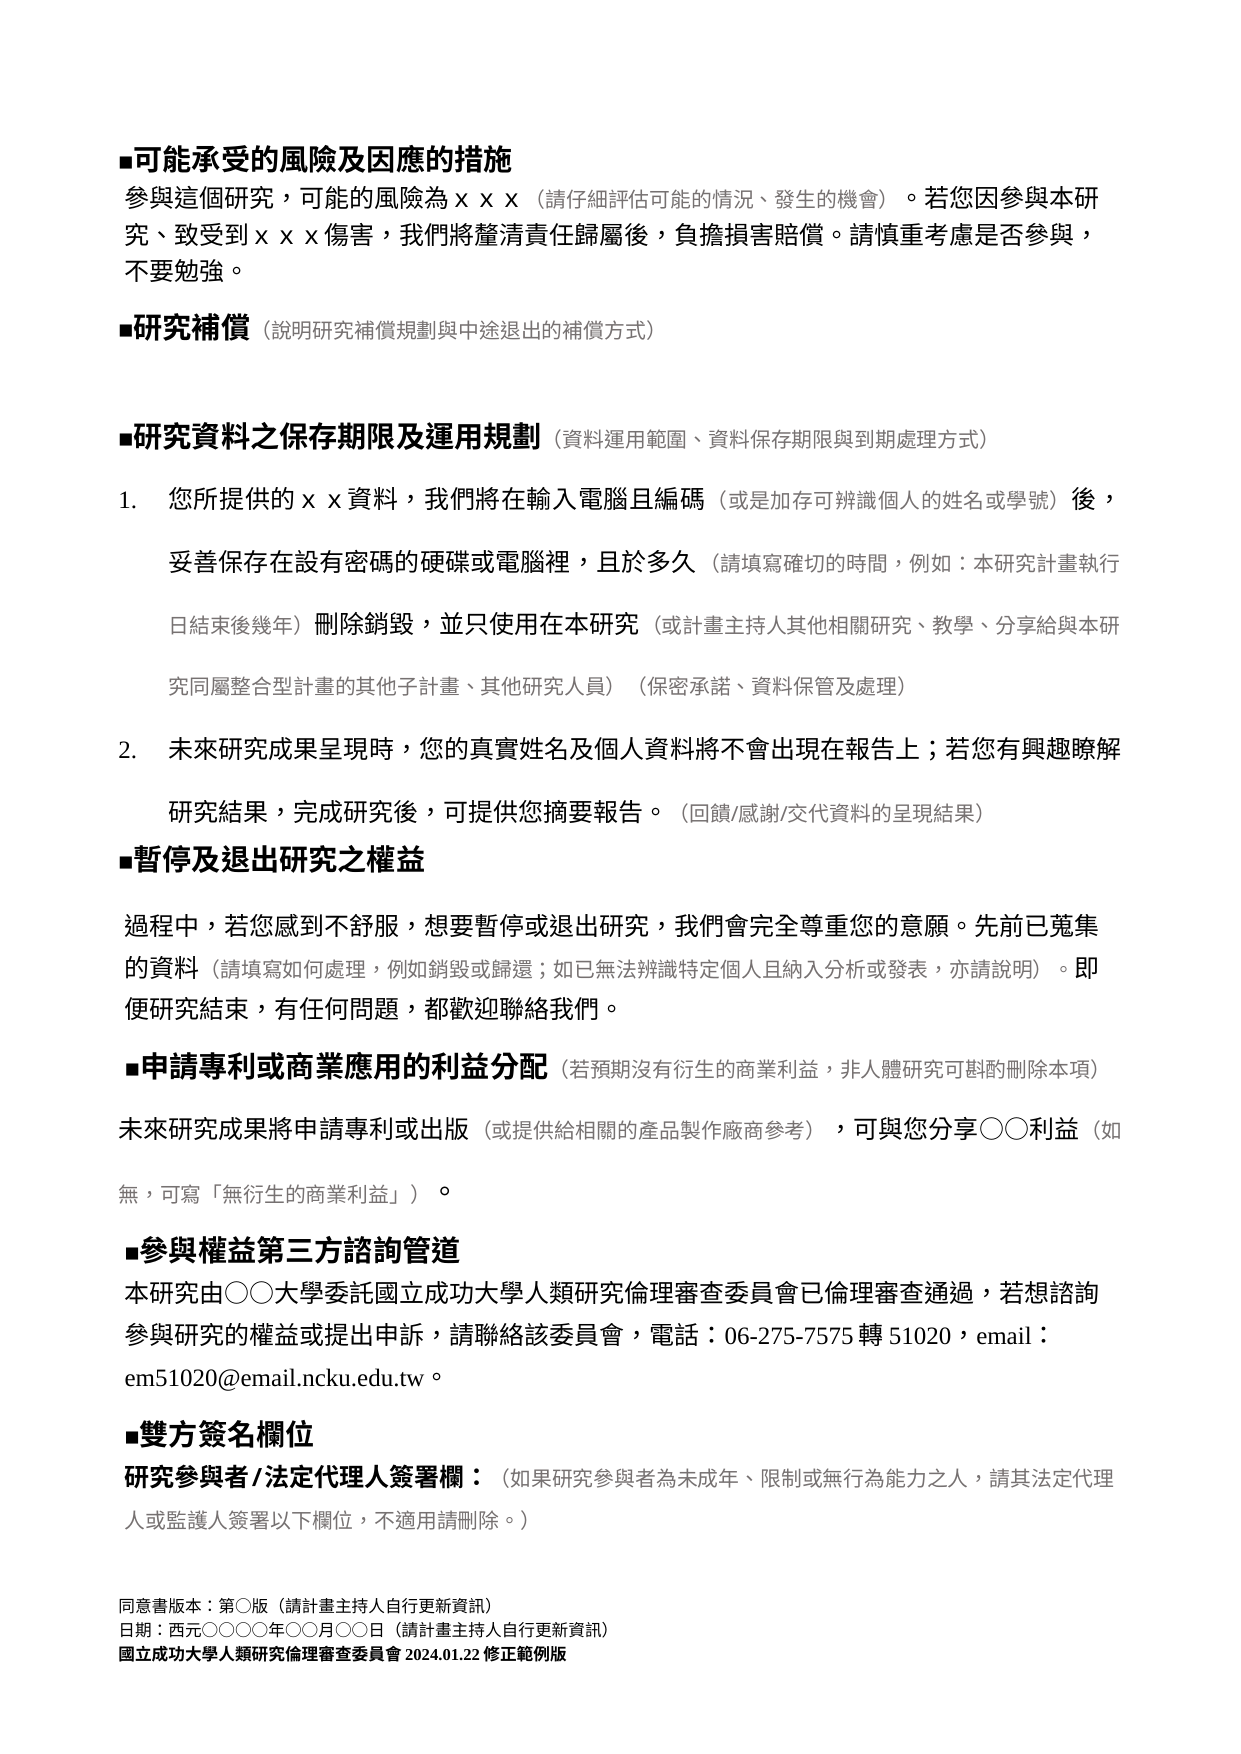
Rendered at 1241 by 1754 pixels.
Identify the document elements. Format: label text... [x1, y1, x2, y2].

text ■研究補償（說明研究補償規劃與中途退出的補償方式） [118, 305, 1116, 347]
list 您所提供的ｘｘ資料，我們將在輸入電腦且編碼（或是加存可辨識個人的姓名或學號）後，妥善保存在設有密碼的硬碟或電腦裡，且於多久（請填寫確切的時間，例如：本研究計畫執行日結束後幾年）刪除銷毀，並只使用在本研究（或計畫主持人其他相關研究、教學、分享給與本研究同屬整合型計畫的其他子計畫、其他研究人員）（保密承諾、資料保管及處理） [118, 456, 1122, 706]
list 未來研究成果呈現時，您的真實姓名及個人資料將不會出現在報告上；若您有興趣瞭解研究結果，完成研究後，可提供您摘要報告。（回饋/感謝/交代資料的呈現結果） [118, 706, 1122, 831]
text 研究參與者/法定代理人簽署欄：（如果研究參與者為未成年、限制或無行為能力之人，請其法定代理人或監護人簽署以下欄位，不適用請刪除。） [124, 1453, 1116, 1537]
text 本研究由○○大學委託國立成功大學人類研究倫理審查委員會已倫理審查通過，若想諮詢參與研究的權益或提出申訴，請聯絡該委員會，電話：06-275-7575轉51020，email：em51020@email.ncku.edu.tw。 [124, 1269, 1116, 1394]
text 過程中，若您感到不舒服，想要暫停或退出研究，我們會完全尊重您的意願。先前已蒐集的資料（請填寫如何處理，例如銷毀或歸還；如已無法辨識特定個人且納入分析或發表，亦請說明）。即便研究結束，有任何問題，都歡迎聯絡我們。 [124, 902, 1116, 1027]
text ■參與權益第三方諮詢管道 [124, 1228, 1116, 1269]
text ■暫停及退出研究之權益 [118, 837, 1116, 879]
text ■申請專利或商業應用的利益分配（若預期沒有衍生的商業利益，非人體研究可斟酌刪除本項） [124, 1044, 1116, 1086]
text ■研究資料之保存期限及運用規劃（資料運用範圍、資料保存期限與到期處理方式） [118, 414, 1116, 456]
text 未來研究成果將申請專利或出版（或提供給相關的產品製作廠商參考），可與您分享○○利益（如無，可寫「無衍生的商業利益」）。 [118, 1086, 1122, 1211]
text ■雙方簽名欄位 [124, 1412, 1116, 1453]
text ■可能承受的風險及因應的措施 [118, 137, 1116, 179]
text 參與這個研究，可能的風險為ｘｘｘ（請仔細評估可能的情況、發生的機會）。若您因參與本研究、致受到ｘｘｘ傷害，我們將釐清責任歸屬後，負擔損害賠償。請慎重考慮是否參與，不要勉強。 [124, 179, 1116, 288]
